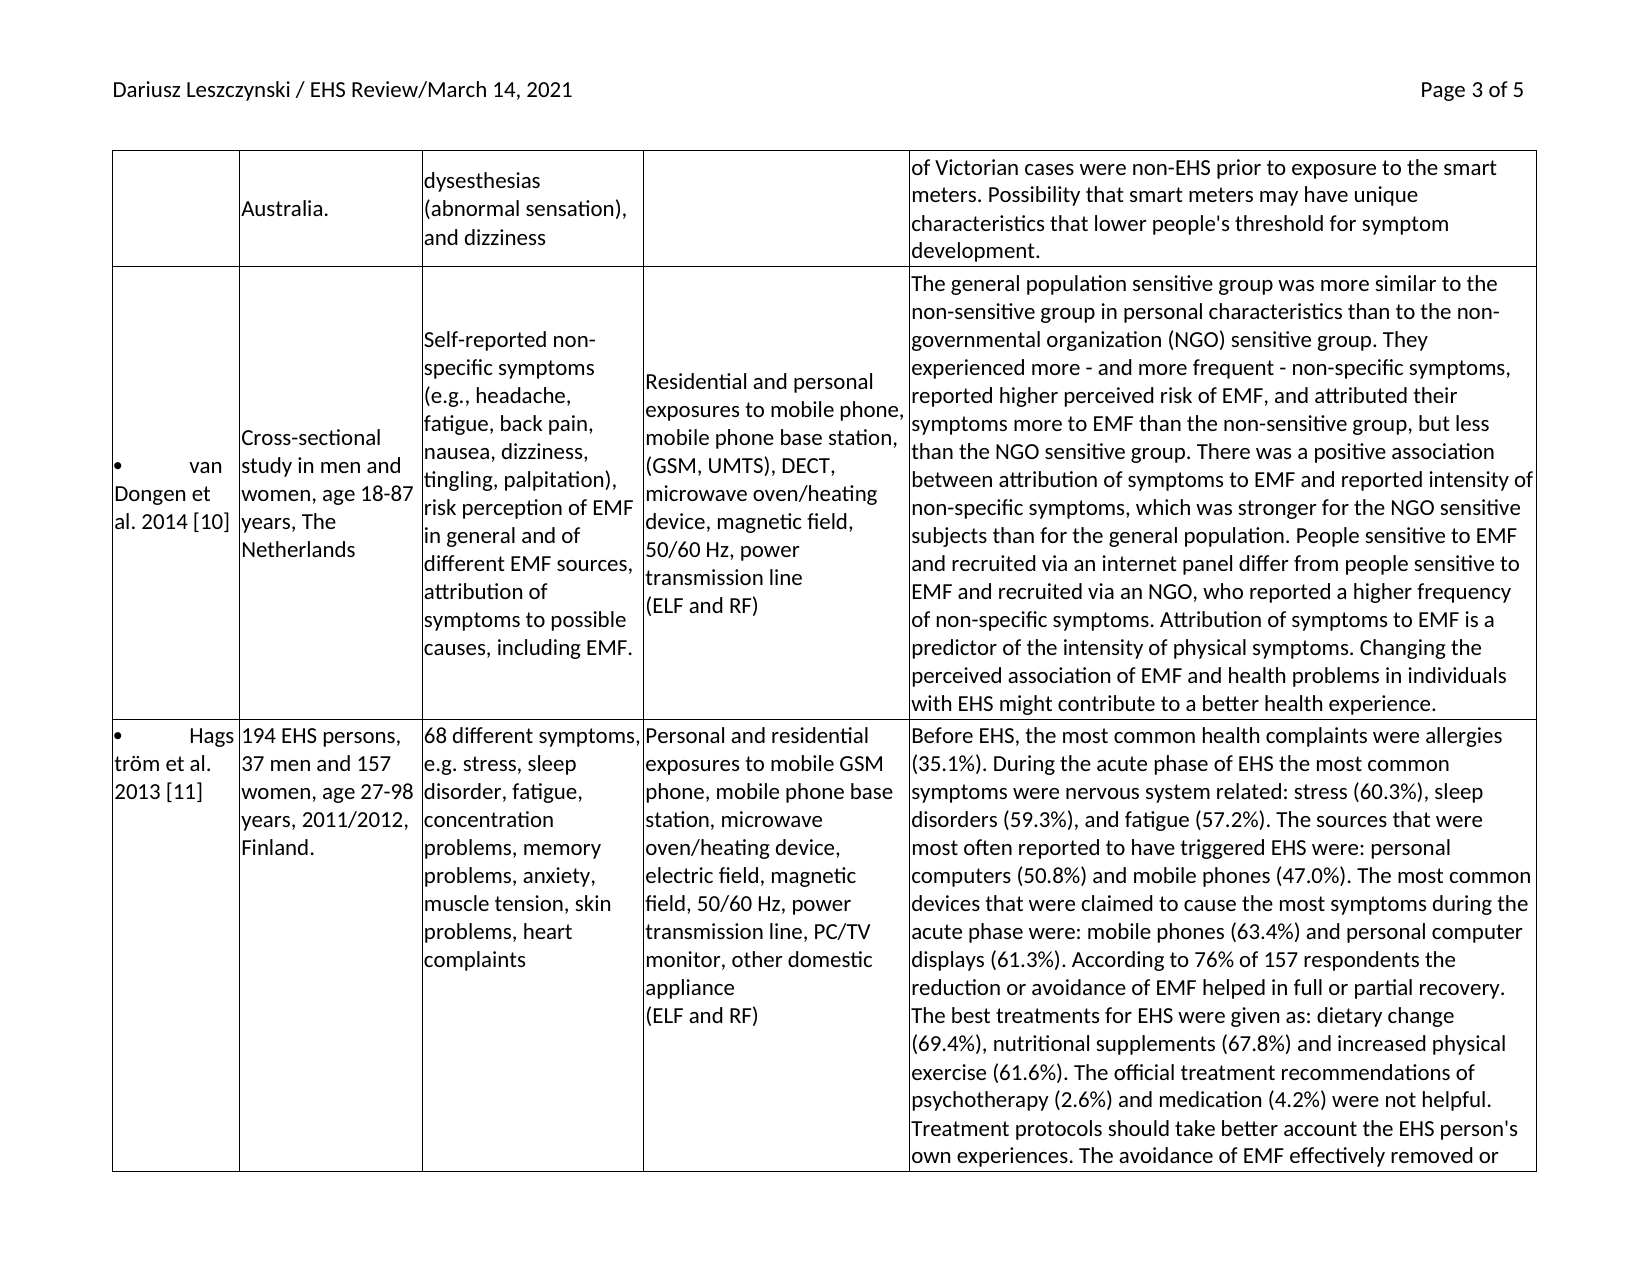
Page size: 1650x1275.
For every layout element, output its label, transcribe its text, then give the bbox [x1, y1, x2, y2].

table_cell Before EHS, the most common health complaints were allergies (35.1%). During the acute phase of EHS the most common symptoms were nervous system related: stress (60.3%), sleep disorders (59.3%), and fatigue (57.2%). The sources that were most often reported to have triggered EHS were: personal computers (50.8%) and mobile phones (47.0%). The most common devices that were claimed to cause the most symptoms during the acute phase were: mobile phones (63.4%) and personal computer displays (61.3%). According to 76% of 157 respondents the reduction or avoidance of EMF helped in full or partial recovery. The best treatments for EHS were given as: dietary change (69.4%), nutritional supplements (67.8%) and increased physical exercise (61.6%). The official treatment recommendations of psychotherapy (2.6%) and medication (4.2%) were not helpful. Treatment protocols should take better account the EHS person's own experiences. The avoidance of EMF effectively removed or [910, 720, 1536, 1171]
table_cell van Dongen et al. 2014 [10] [113, 267, 239, 719]
table_cell [644, 151, 909, 266]
table_cell The general population sensitive group was more similar to the non-sensitive group in personal characteristics than to the non-governmental organization (NGO) sensitive group. They experienced more - and more frequent - non-specific symptoms, reported higher perceived risk of EMF, and attributed their symptoms more to EMF than the non-sensitive group, but less than the NGO sensitive group. There was a positive association between attribution of symptoms to EMF and reported intensity of non-specific symptoms, which was stronger for the NGO sensitive subjects than for the general population. People sensitive to EMF and recruited via an internet panel differ from people sensitive to EMF and recruited via an NGO, who reported a higher frequency of non-specific symptoms. Attribution of symptoms to EMF is a predictor of the intensity of physical symptoms. Changing the perceived association of EMF and health problems in individuals with EHS might contribute to a better health experience. [910, 267, 1536, 719]
table_cell Residential and personal exposures to mobile phone, mobile phone base station, (GSM, UMTS), DECT, microwave oven/heating device, magnetic field, 50/60 Hz, power transmission line (ELF and RF) [644, 267, 909, 719]
table_cell Hagström et al. 2013 [11] [113, 720, 239, 1171]
table_cell Cross-sectional study in men and women, age 18-87 years, The Netherlands [240, 267, 422, 719]
table_cell Personal and residential exposures to mobile GSM phone, mobile phone base station, microwave oven/heating device, electric field, magnetic field, 50/60 Hz, power transmission line, PC/TV monitor, other domestic appliance (ELF and RF) [644, 720, 909, 1171]
table_cell 194 EHS persons, 37 men and 157 women, age 27-98 years, 2011/2012, Finland. [240, 720, 422, 1171]
table_cell of Victorian cases were non-EHS prior to exposure to the smart meters. Possibility that smart meters may have unique characteristics that lower people's threshold for symptom development. [910, 151, 1536, 266]
table_cell Self-reported non-specific symptoms (e.g., headache, fatigue, back pain, nausea, dizziness, tingling, palpitation), risk perception of EMF in general and of different EMF sources, attribution of symptoms to possible causes, including EMF. [423, 267, 643, 719]
table_cell 68 different symptoms, e.g. stress, sleep disorder, fatigue, concentration problems, memory problems, anxiety, muscle tension, skin problems, heart complaints [423, 720, 643, 1171]
table_cell dysesthesias (abnormal sensation), and dizziness [423, 151, 643, 266]
table_cell Australia. [240, 151, 422, 266]
table_cell [113, 151, 239, 266]
